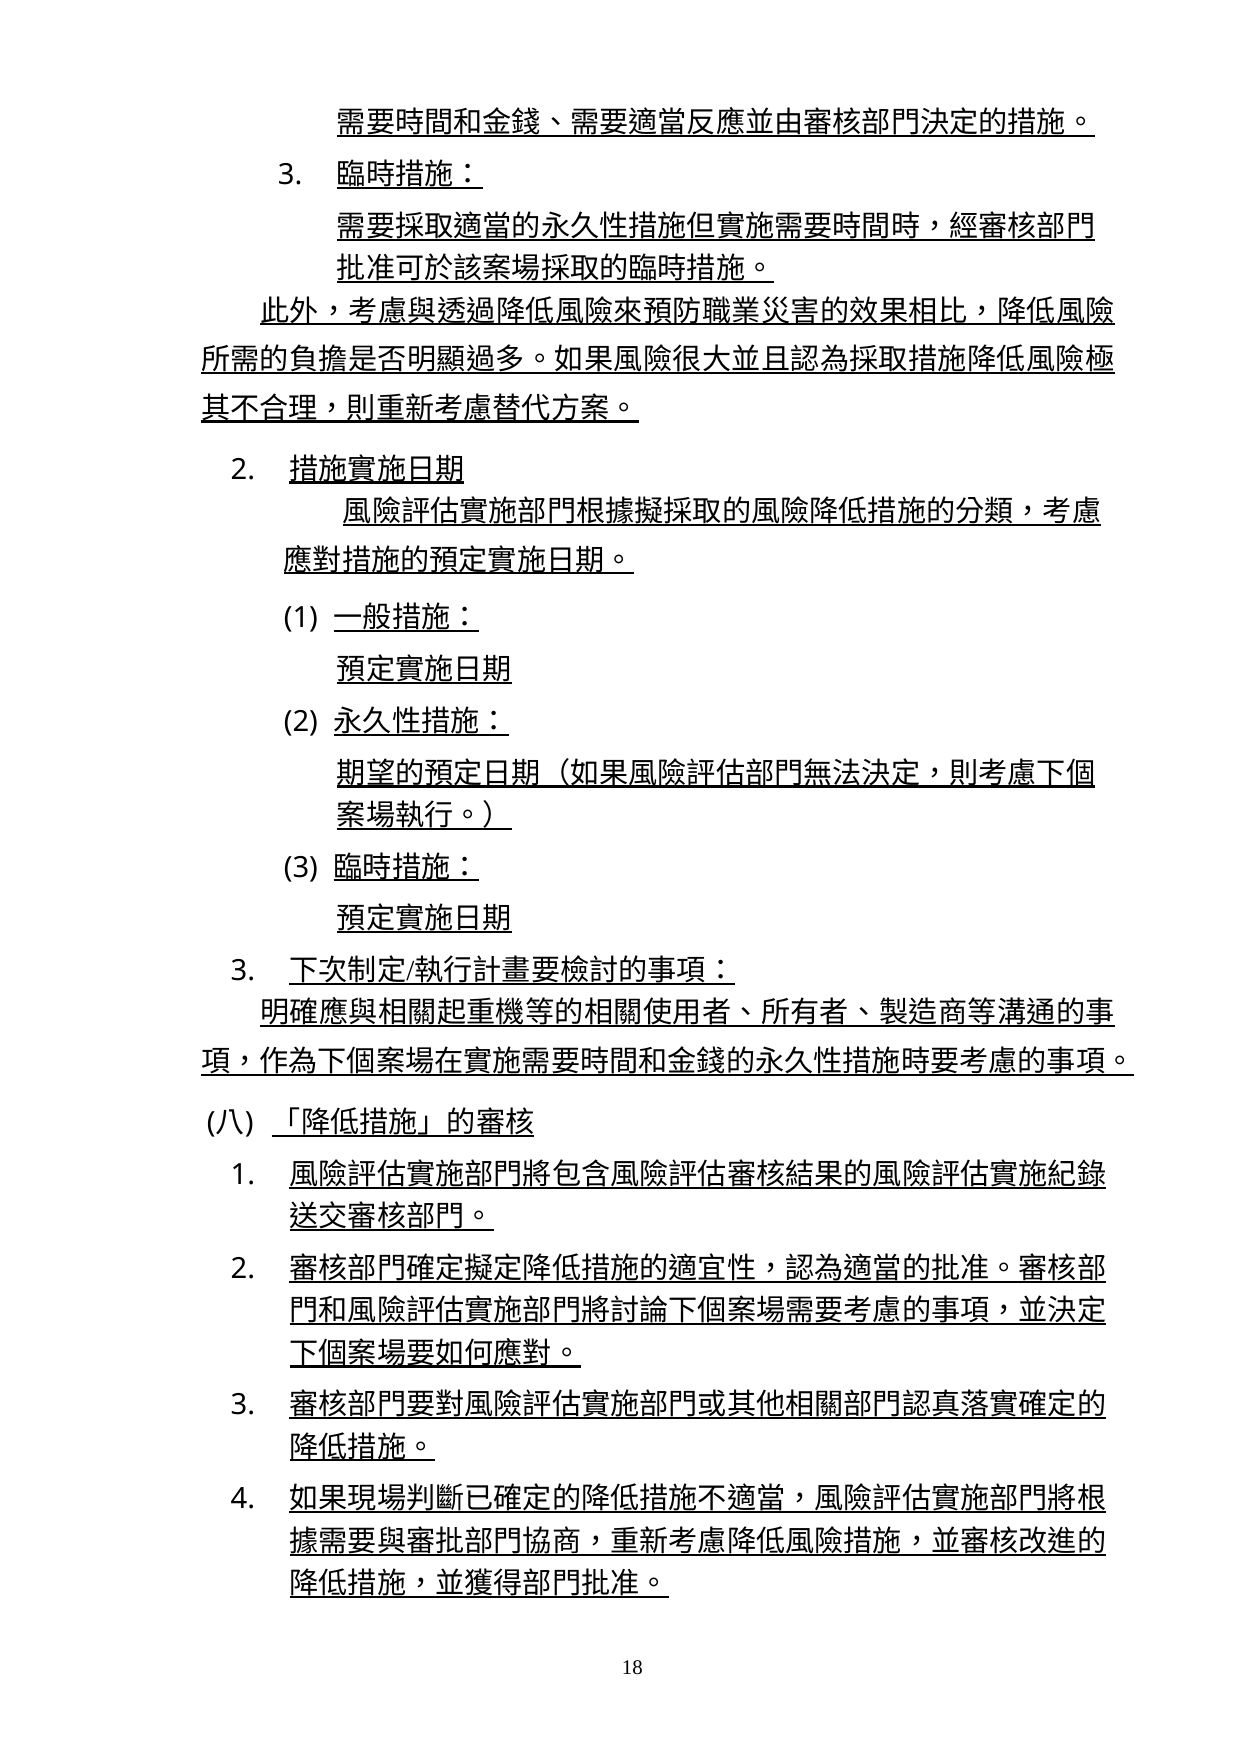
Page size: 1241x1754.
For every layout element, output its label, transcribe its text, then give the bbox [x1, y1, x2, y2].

text 需要時間和金錢、需要適當反應並由審核部門決定的措施。 [337, 99, 1122, 141]
subtitle 臨時措施： [283, 843, 1122, 886]
text 需要採取適當的永久性措施但實施需要時間時，經審核部門批准可於該案場採取的臨時措施。 [337, 202, 1122, 287]
text 明確應與相關起重機等的相關使用者、所有者、製造商等溝通的事項，作為下個案場在實施需要時間和金錢的永久性措施時要考慮的事項。 [201, 1076, 1116, 1080]
subtitle 臨時措施： [278, 151, 1122, 193]
subtitle 措施實施日期 [230, 445, 1122, 488]
subtitle 永久性措施： [283, 697, 1122, 740]
subtitle 如果現場判斷已確定的降低措施不適當，風險評估實施部門將根據需要與審批部門協商，重新考慮降低風險措施，並審核改進的降低措施，並獲得部門批准。 [230, 1475, 1122, 1602]
subtitle 下次制定/執行計畫要檢討的事項： [230, 947, 1122, 989]
text 預定實施日期 [337, 895, 1122, 937]
text 預定實施日期 [337, 646, 1122, 688]
text 此外，考慮與透過降低風險來預防職業災害的效果相比，降低風險所需的負擔是否明顯過多。如果風險很大並且認為採取措施降低風險極其不合理，則重新考慮替代方案。 [201, 287, 1116, 426]
text 期望的預定日期（如果風險評估部門無法決定，則考慮下個案場執行。） [337, 749, 1122, 834]
subtitle 一般措施： [283, 594, 1122, 636]
subtitle 「降低措施」的審核 [207, 1099, 1122, 1141]
subtitle 風險評估實施部門將包含風險評估審核結果的風險評估實施紀錄送交審核部門。 [230, 1150, 1122, 1235]
text 明確應與相關起重機等的相關使用者、所有者、製造商等溝通的事項，作為下個案場在實施需要時間和金錢的永久性措施時要考慮的事項。 [201, 989, 1116, 1074]
text 風險評估實施部門根據擬採取的風險降低措施的分類，考慮應對措施的預定實施日期。 [283, 488, 1122, 578]
subtitle 審核部門確定擬定降低措施的適宜性，認為適當的批准。審核部門和風險評估實施部門將討論下個案場需要考慮的事項，並決定下個案場要如何應對。 [230, 1244, 1122, 1371]
subtitle 審核部門要對風險評估實施部門或其他相關部門認真落實確定的降低措施。 [230, 1381, 1122, 1466]
